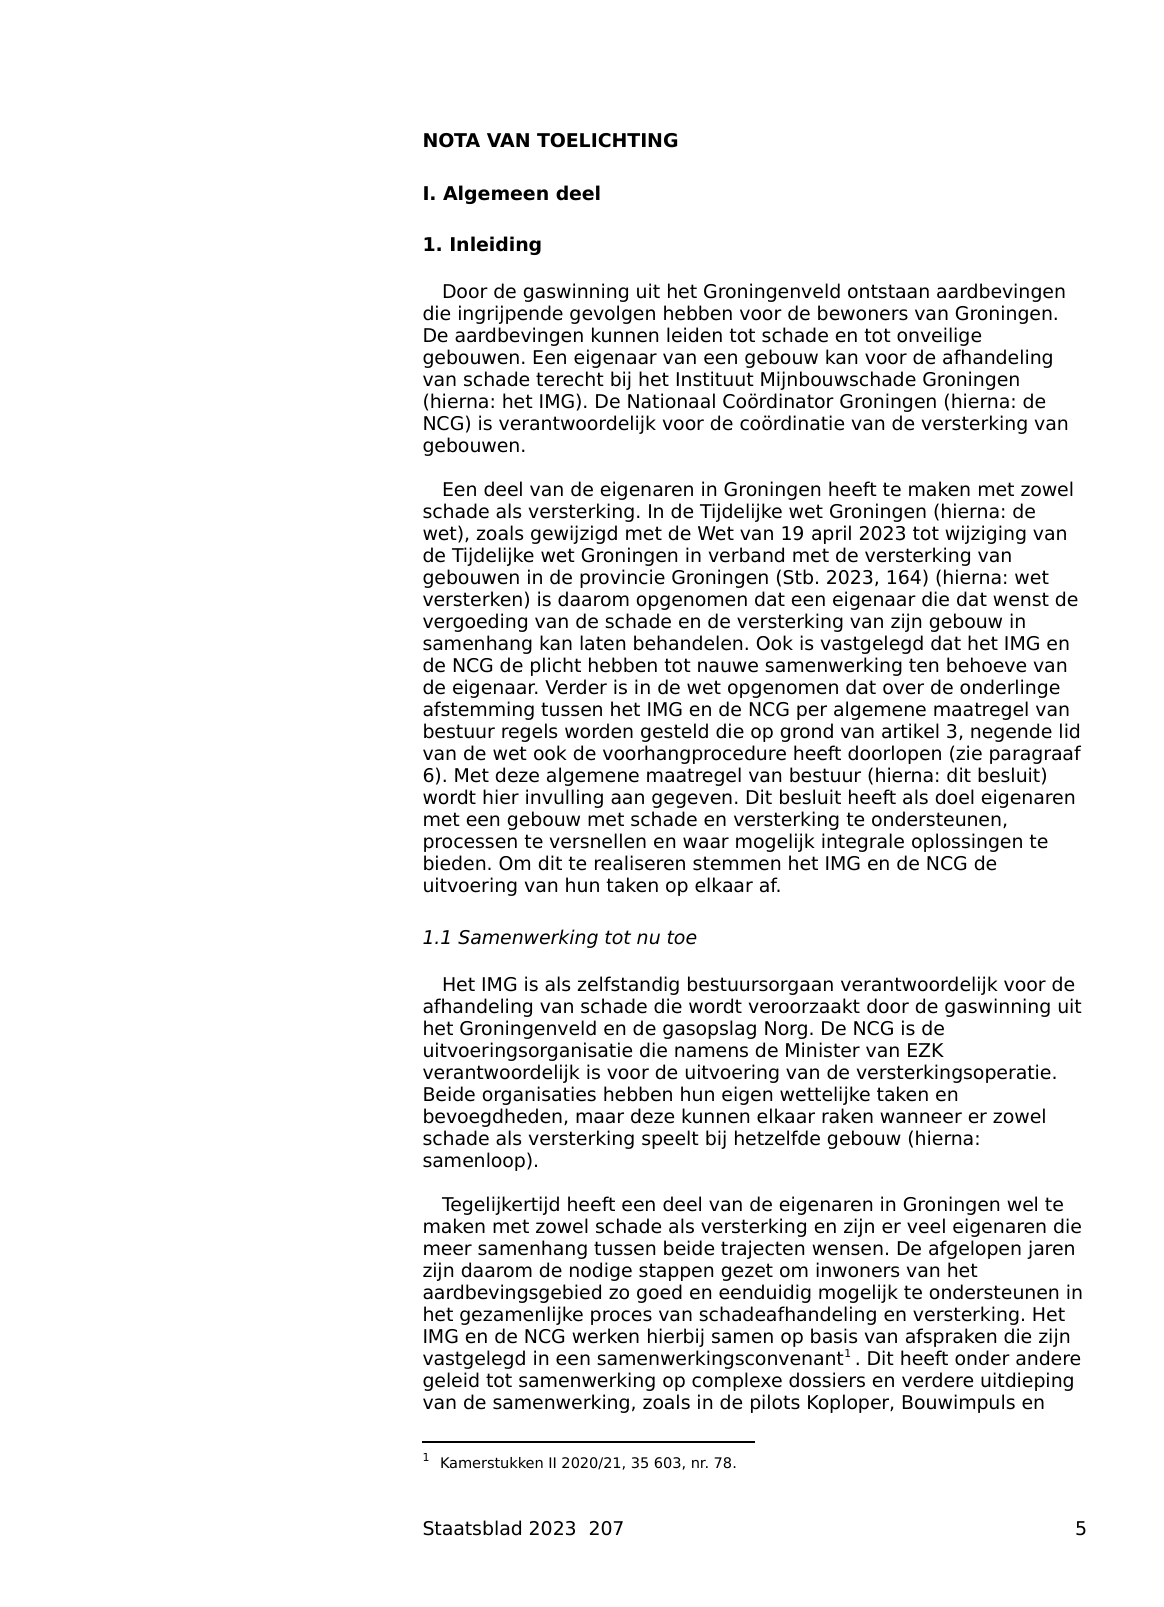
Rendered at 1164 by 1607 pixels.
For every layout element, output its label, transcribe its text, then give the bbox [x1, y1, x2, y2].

text Het IMG is als zelfstandig bestuursorgaan verantwoordelijk voor de afhandeling van schade die wordt veroorzaakt door de gaswinning uit het Groningenveld en de gasopslag Norg. De NCG is de uitvoeringsorganisatie die namens de Minister van EZK verantwoordelijk is voor de uitvoering van de versterkingsoperatie. Beide organisaties hebben hun eigen wettelijke taken en bevoegdheden, maar deze kunnen elkaar raken wanneer er zowel schade als versterking speelt bij hetzelfde gebouw (hierna: samenloop). [422, 974, 1087, 1172]
text Tegelijkertijd heeft een deel van de eigenaren in Groningen wel te maken met zowel schade als versterking en zijn er veel eigenaren die meer samenhang tussen beide trajecten wensen. De afgelopen jaren zijn daarom de nodige stappen gezet om inwoners van het aardbevingsgebied zo goed en eenduidig mogelijk te ondersteunen in het gezamenlijke proces van schadeafhandeling en versterking. Het IMG en de NCG werken hierbij samen op basis van afspraken die zijn vastgelegd in een samenwerkingsconvenant. Dit heeft onder andere geleid tot samenwerking op complexe dossiers en verdere uitdieping van de samenwerking, zoals in de pilots Koploper, Bouwimpuls en [422, 1194, 1087, 1414]
subtitle 1. Inleiding [422, 234, 1087, 256]
text Kamerstukken II 2020/21, 35 603, nr. 78. [422, 1451, 1087, 1473]
subtitle NOTA VAN TOELICHTING [422, 130, 1087, 152]
subtitle I. Algemeen deel [422, 182, 1087, 204]
text Een deel van de eigenaren in Groningen heeft te maken met zowel schade als versterking. In de Tijdelijke wet Groningen (hierna: de wet), zoals gewijzigd met de Wet van 19 april 2023 tot wijziging van de Tijdelijke wet Groningen in verband met de versterking van gebouwen in de provincie Groningen (Stb. 2023, 164) (hierna: wet versterken) is daarom opgenomen dat een eigenaar die dat wenst de vergoeding van de schade en de versterking van zijn gebouw in samenhang kan laten behandelen. Ook is vastgelegd dat het IMG en de NCG de plicht hebben tot nauwe samenwerking ten behoeve van de eigenaar. Verder is in de wet opgenomen dat over de onderlinge afstemming tussen het IMG en de NCG per algemene maatregel van bestuur regels worden gesteld die op grond van artikel 3, negende lid van de wet ook de voorhangprocedure heeft doorlopen (zie paragraaf 6). Met deze algemene maatregel van bestuur (hierna: dit besluit) wordt hier invulling aan gegeven. Dit besluit heeft als doel eigenaren met een gebouw met schade en versterking te ondersteunen, processen te versnellen en waar mogelijk integrale oplossingen te bieden. Om dit te realiseren stemmen het IMG en de NCG de uitvoering van hun taken op elkaar af. [422, 479, 1087, 897]
text Door de gaswinning uit het Groningenveld ontstaan aardbevingen die ingrijpende gevolgen hebben voor de bewoners van Groningen. De aardbevingen kunnen leiden tot schade en tot onveilige gebouwen. Een eigenaar van een gebouw kan voor de afhandeling van schade terecht bij het Instituut Mijnbouwschade Groningen (hierna: het IMG). De Nationaal Coördinator Groningen (hierna: de NCG) is verantwoordelijk voor de coördinatie van de versterking van gebouwen. [422, 281, 1087, 457]
subtitle 1.1 Samenwerking tot nu toe [422, 927, 1087, 949]
